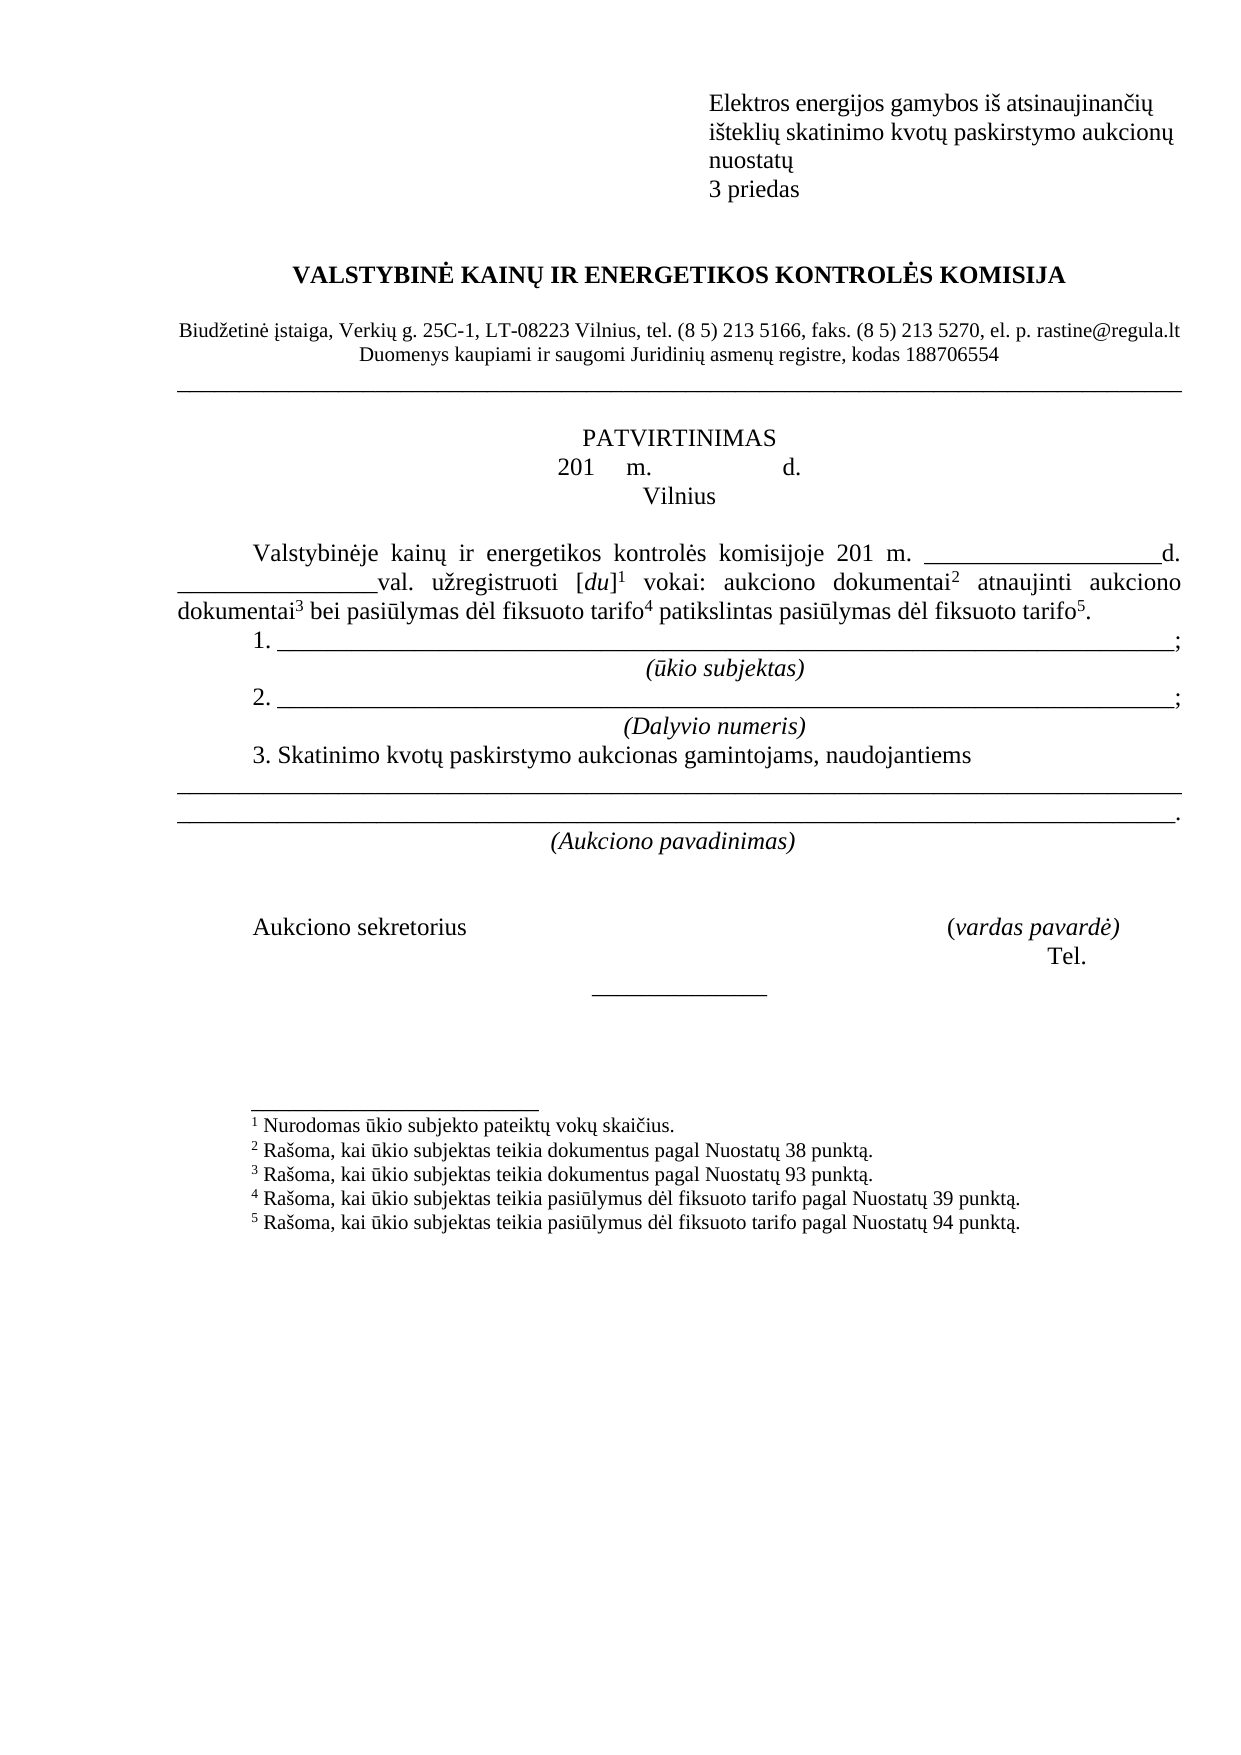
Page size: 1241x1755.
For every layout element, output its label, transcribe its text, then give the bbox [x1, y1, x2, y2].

text ______________ [177, 970, 1181, 998]
text 4 Rašoma, kai ūkio subjektas teikia pasiūlymus dėl fiksuoto tarifo pagal Nuostatų 39 punktą. [177, 1186, 1181, 1210]
text Elektros energijos gamybos iš atsinaujinančių išteklių skatinimo kvotų paskirstymo aukcionų nuostatų [709, 88, 1181, 174]
text VALSTYBINĖ KAINŲ IR ENERGETIKOS KONTROLĖS KOMISIJA [177, 260, 1181, 289]
text 2. ; [177, 682, 1181, 711]
text 3 priedas [709, 174, 1181, 203]
text Tel. [952, 941, 1181, 970]
text 3. Skatinimo kvotų paskirstymo aukcionas gamintojams, naudojantiems [177, 740, 1181, 768]
text (ūkio subjektas) [177, 653, 1181, 682]
text 2 Rašoma, kai ūkio subjektas teikia dokumentus pagal Nuostatų 38 punktą. [177, 1137, 1181, 1162]
text . [177, 797, 1181, 826]
text PATVIRTINIMAS [177, 423, 1181, 452]
text Duomenys kaupiami ir saugomi Juridinių asmenų registre, kodas 188706554 [177, 342, 1181, 366]
text 201 m. d. [177, 452, 1181, 481]
text 1. ; [177, 625, 1181, 653]
text (Dalyvio numeris) [177, 711, 1181, 740]
text Valstybinėje kainų ir energetikos kontrolės komisijoje 201 m. ___________________d. ________________val. užregistruoti [du]1 vokai: aukciono dokumentai2 atnaujinti aukciono dokumentai3 bei pasiūlymas dėl fiksuoto tarifo4 patikslintas pasiūlymas dėl fiksuoto tarifo5. [177, 538, 1181, 625]
text 1 Nurodomas ūkio subjekto pateiktų vokų skaičius. [177, 1113, 1181, 1137]
text Aukciono sekretorius (vardas pavardė) [177, 912, 1181, 941]
text 5 Rašoma, kai ūkio subjektas teikia pasiūlymus dėl fiksuoto tarifo pagal Nuostatų 94 punktą. [177, 1210, 1181, 1234]
text 3 Rašoma, kai ūkio subjektas teikia dokumentus pagal Nuostatų 93 punktą. [177, 1162, 1181, 1186]
text Vilnius [177, 481, 1181, 510]
text _______________________ [177, 1085, 1181, 1113]
text (Aukciono pavadinimas) [177, 826, 1181, 855]
text Biudžetinė įstaiga, Verkių g. 25C-1, LT-08223 Vilnius, tel. (8 5) 213 5166, faks. (8 5) 213 5270, el. p. rastine@regula.lt [177, 318, 1181, 342]
